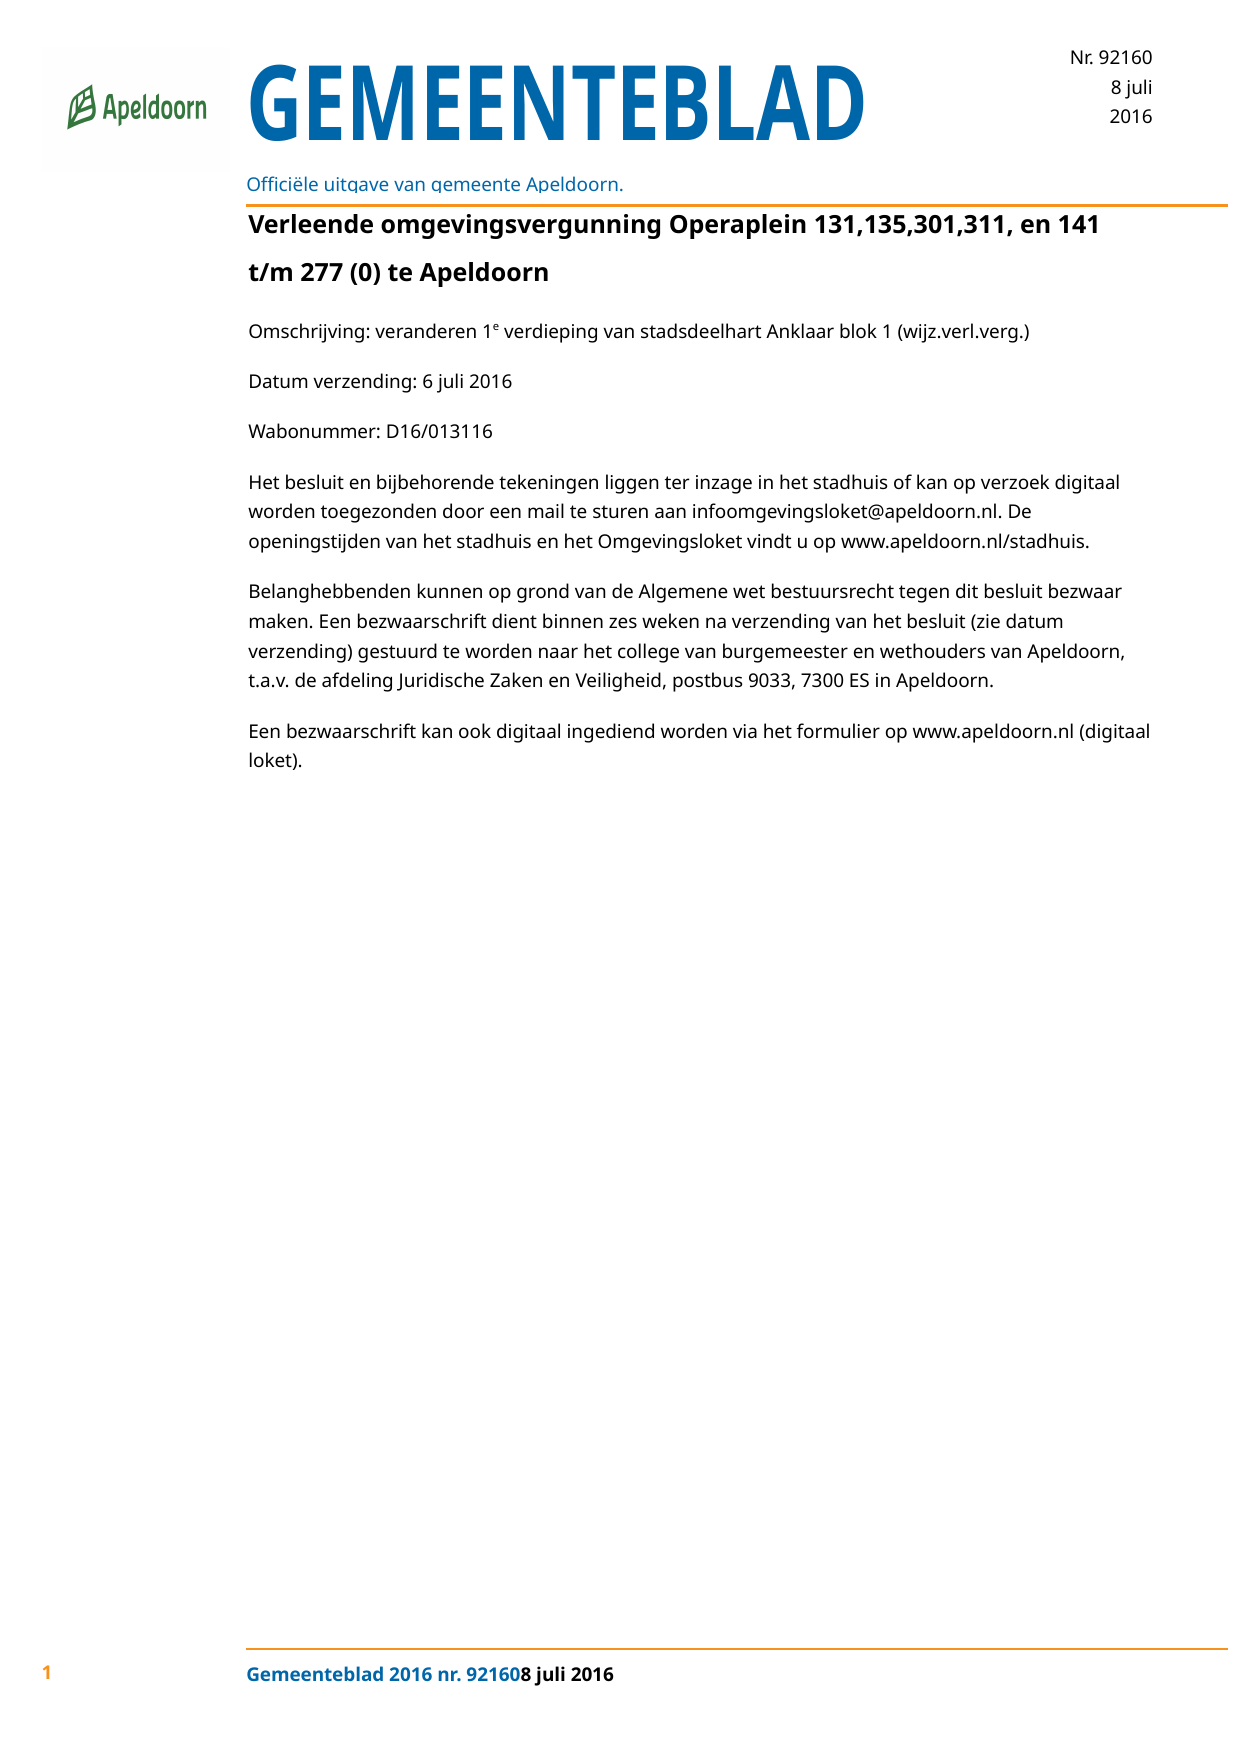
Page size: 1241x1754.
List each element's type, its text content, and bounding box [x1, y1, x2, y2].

text Datum verzending: 6 juli 2016 [248, 368, 1152, 394]
text Wabonummer: D16/013116 [248, 419, 1152, 444]
text Omschrijving: veranderen 1e verdieping van stadsdeelhart Anklaar blok 1 (wijz.verl.verg.) [248, 318, 1152, 344]
picture [41, 47, 231, 172]
text Belanghebbenden kunnen op grond van de Algemene wet bestuursrecht tegen dit besluit bezwaar maken. Een bezwaarschrift dient binnen zes weken na verzending van het besluit (zie datum verzending) gestuurd te worden naar het college van burgemeester en wethouders van Apeldoorn, t.a.v. de afdeling Juridische Zaken en Veiligheid, postbus 9033, 7300 ES in Apeldoorn. [248, 579, 1152, 693]
text Een bezwaarschrift kan ook digitaal ingediend worden via het formulier op www.apeldoorn.nl (digitaal loket). [248, 718, 1152, 773]
text Verleende omgevingsvergunning Operaplein 131,135,301,311, en 141 t/m 277 (0) te Apeldoorn [248, 207, 1152, 288]
text Het besluit en bijbehorende tekeningen liggen ter inzage in het stadhuis of kan op verzoek digitaal worden toegezonden door een mail te sturen aan infoomgevingsloket@apeldoorn.nl. De openingstijden van het stadhuis en het Omgevingsloket vindt u op www.apeldoorn.nl/stadhuis. [248, 469, 1152, 554]
